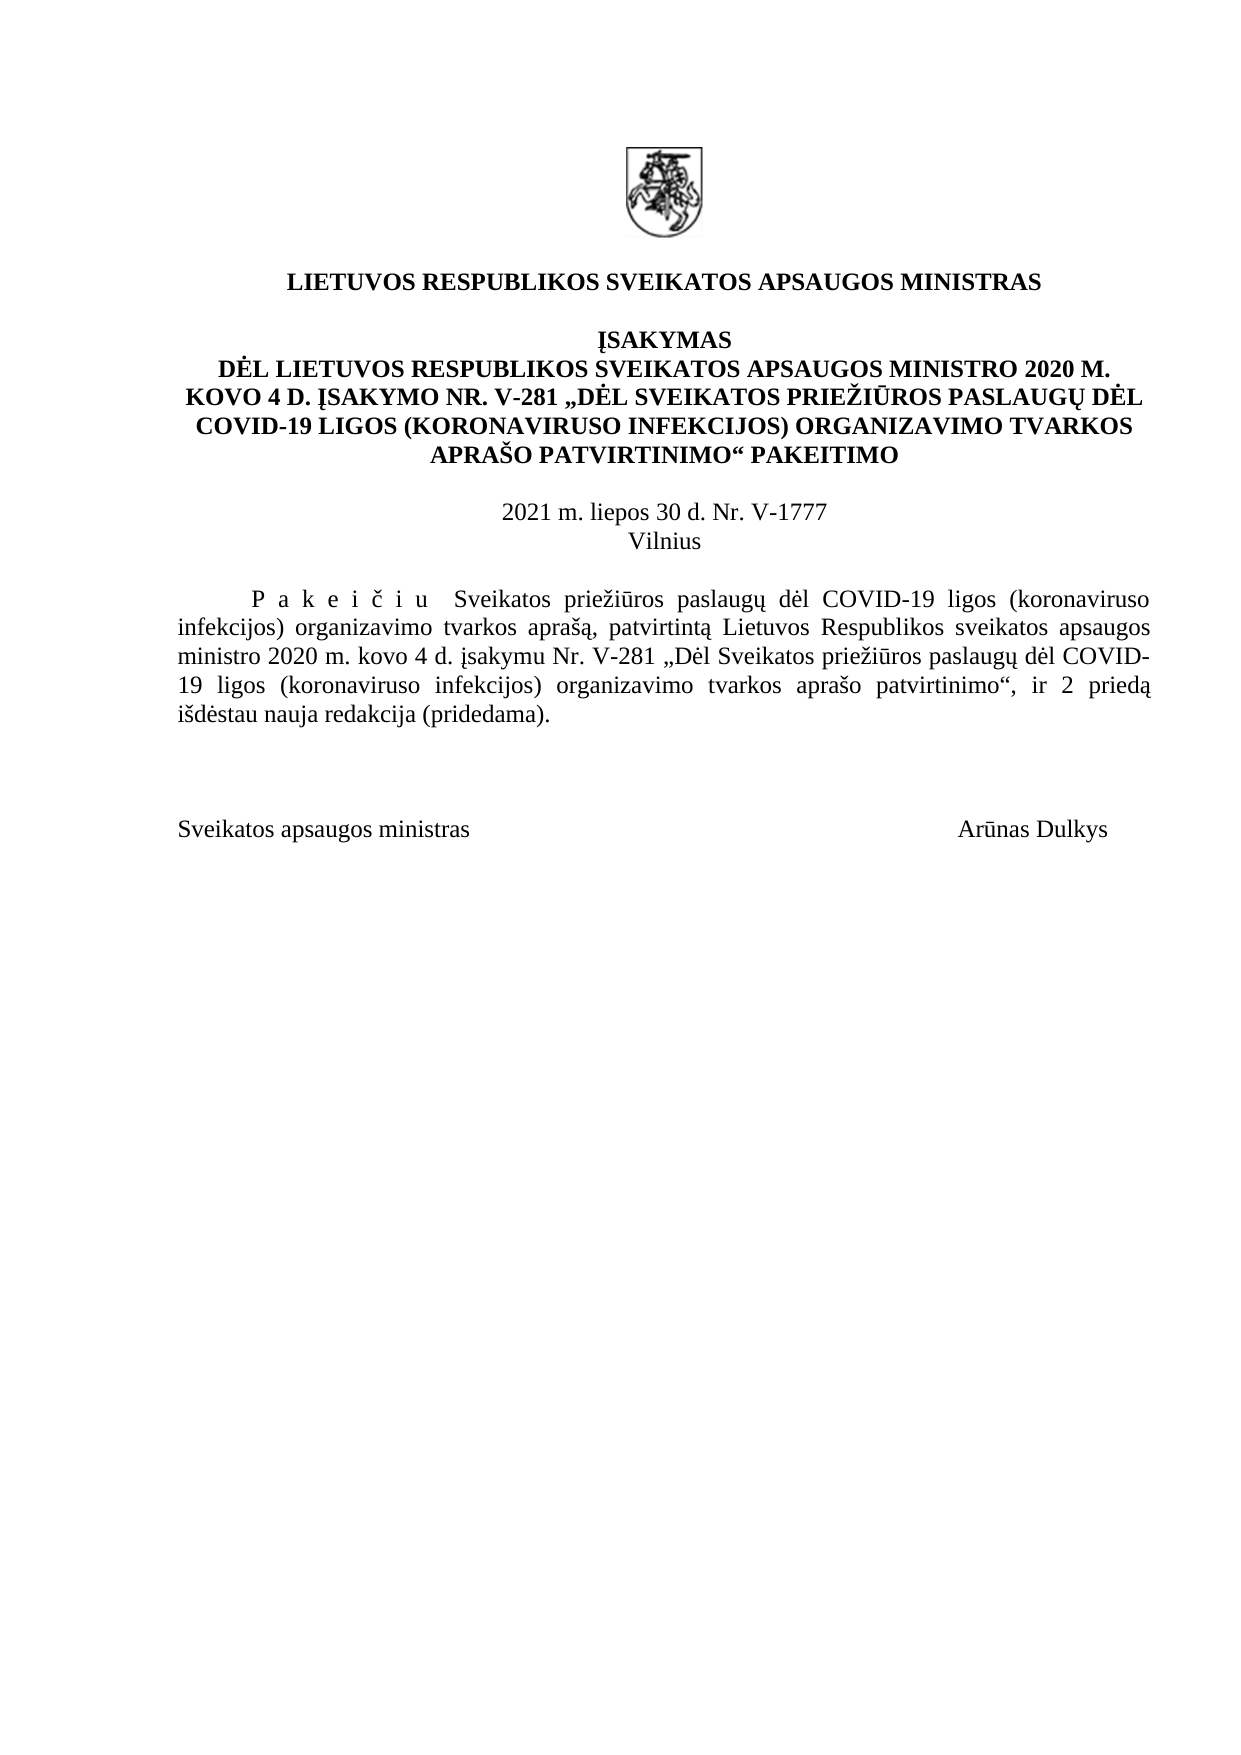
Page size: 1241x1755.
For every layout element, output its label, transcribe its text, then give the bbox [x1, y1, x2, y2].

text ĮSAKYMAS [177, 325, 1152, 354]
text Vilnius [177, 526, 1152, 555]
text P a k e i č i u Sveikatos priežiūros paslaugų dėl COVID-19 ligos (koronaviruso infekcijos) organizavimo tvarkos aprašą, patvirtintą Lietuvos Respublikos sveikatos apsaugos ministro 2020 m. kovo 4 d. įsakymu Nr. V-281 „Dėl Sveikatos priežiūros paslaugų dėl COVID-19 ligos (koronaviruso infekcijos) organizavimo tvarkos aprašo patvirtinimo“, ir 2 priedą išdėstau nauja redakcija (pridedama). [177, 584, 1152, 727]
text Sveikatos apsaugos ministras Arūnas Dulkys [177, 814, 1152, 842]
text DĖL LIETUVOS RESPUBLIKOS SVEIKATOS APSAUGOS MINISTRO 2020 M. KOVO 4 D. ĮSAKYMO NR. V-281 „DĖL SVEIKATOS PRIEŽIŪROS PASLAUGŲ DĖL COVID-19 LIGOS (KORONAVIRUSO INFEKCIJOS) ORGANIZAVIMO TVARKOS APRAŠO PATVIRTINIMO“ PAKEITIMO [177, 354, 1152, 469]
text 2021 m. liepos 30 d. Nr. V-1777 [177, 497, 1152, 526]
text LIETUVOS RESPUBLIKOS SVEIKATOS APSAUGOS MINISTRAS [177, 267, 1152, 296]
